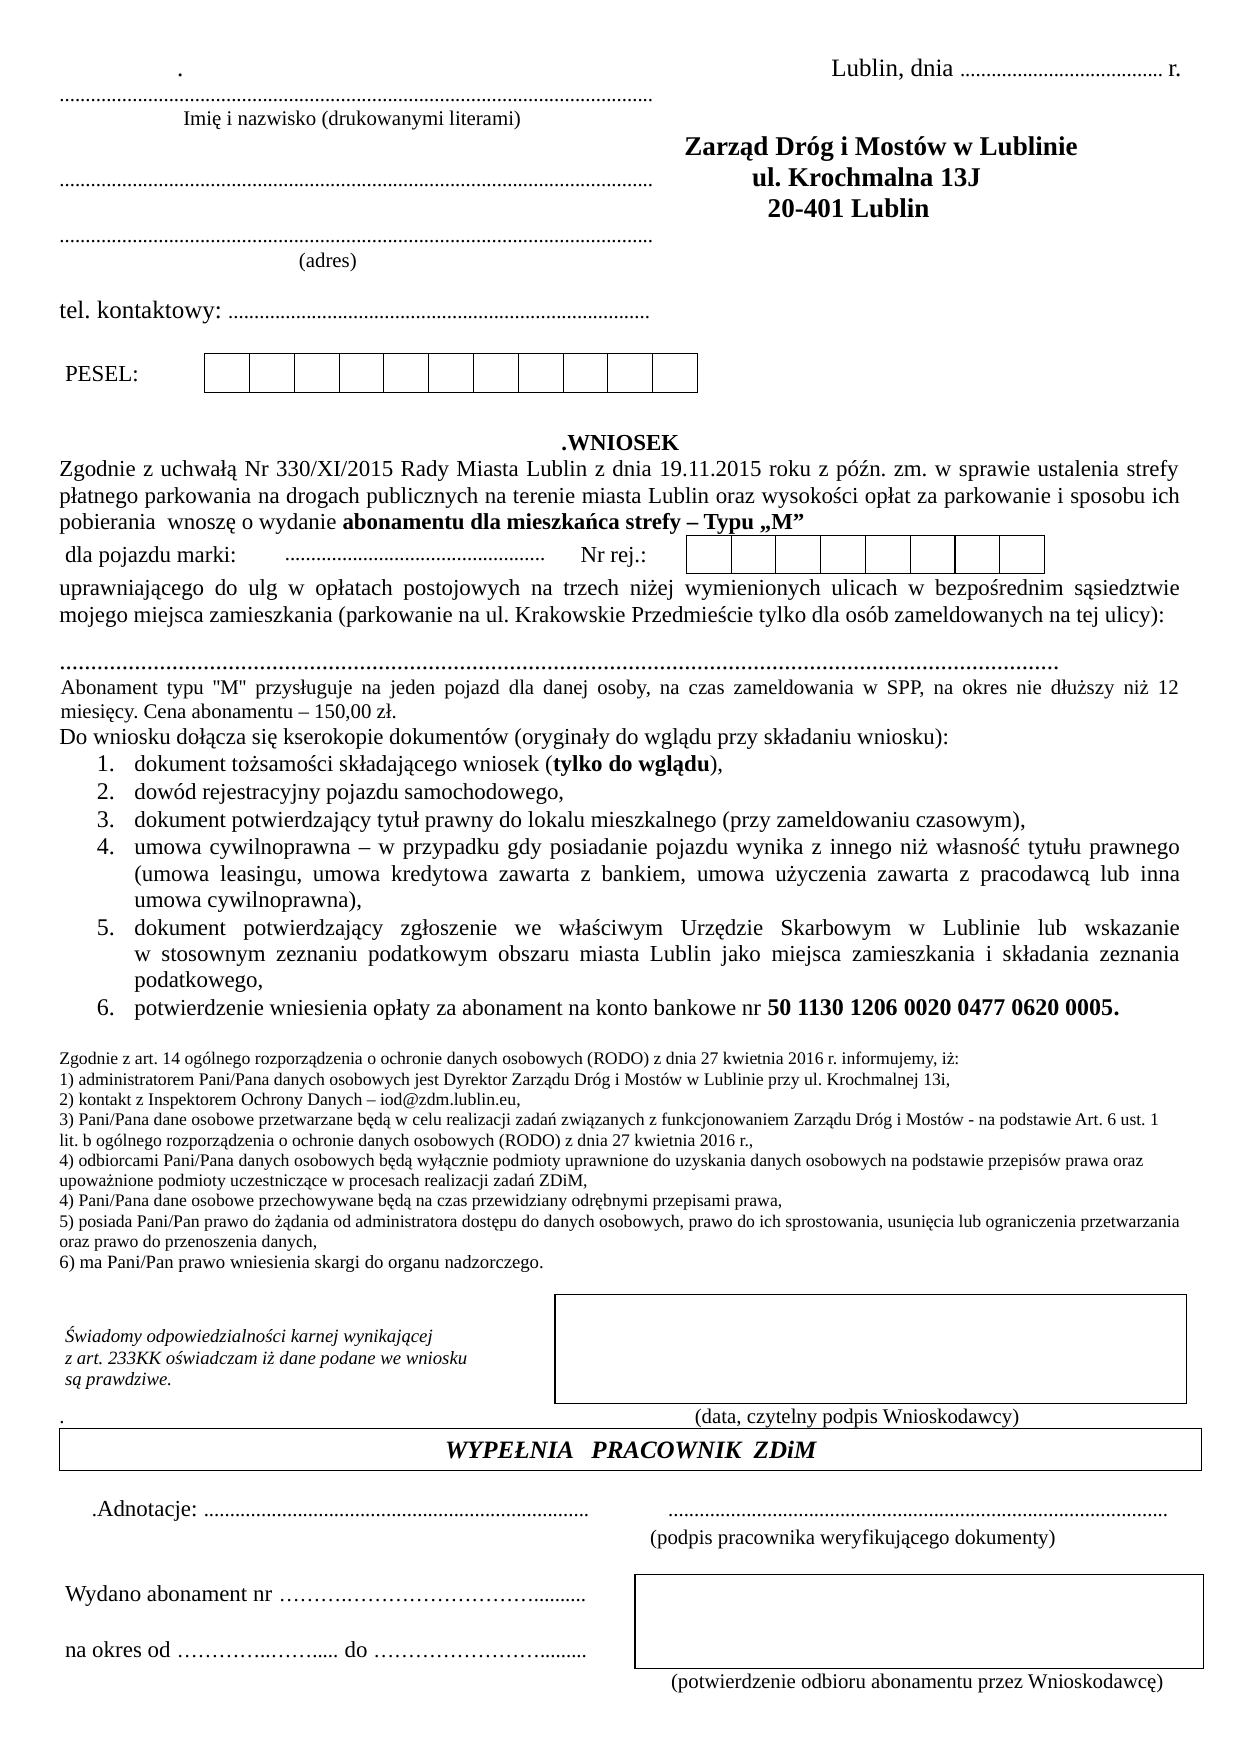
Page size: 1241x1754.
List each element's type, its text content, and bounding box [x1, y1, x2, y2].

subtitle Adnotacje: .......................................................................... ................................................................................................ (podpis pracownika weryfikującego dokumenty) [92, 1494, 1181, 1550]
table_header [732, 536, 775, 573]
text ................................................................................................................................................................ [59, 646, 1181, 675]
table_header [636, 1575, 1203, 1668]
table_header [1045, 535, 1089, 573]
table_header [921, 353, 966, 392]
text 1) administratorem Pani/Pana danych osobowych jest Dyrektor Zarządu Dróg i Mostów w Lublinie przy ul. Krochmalnej 13i, [59, 1068, 1181, 1089]
text Imię i nazwisko (drukowanymi literami) [59, 106, 1181, 130]
table_header [653, 354, 697, 392]
text 4) odbiorcami Pani/Pana danych osobowych będą wyłącznie podmioty uprawnione do uzyskania danych osobowych na podstawie przepisów prawa oraz upoważnione podmioty uczestniczące w procesach realizacji zadań ZDiM, [59, 1150, 1181, 1190]
list dokument potwierdzający zgłoszenie we właściwym Urzędzie Skarbowym w Lublinie lub wskazanie w stosownym zeznaniu podatkowym obszaru miasta Lublin jako miejsca zamieszkania i składania zeznania podatkowego, [97, 913, 1181, 993]
subtitle WNIOSEK [59, 429, 1181, 455]
table_header [742, 353, 787, 392]
table_header [564, 354, 607, 392]
text Zgodnie z art. 14 ogólnego rozporządzenia o ochronie danych osobowych (RODO) z dnia 27 kwietnia 2016 r. informujemy, iż: [59, 1048, 1181, 1068]
text Do wniosku dołącza się kserokopie dokumentów (oryginały do wglądu przy składaniu wniosku): [59, 723, 1181, 749]
table_header PESEL: [59, 353, 178, 392]
table_header [608, 354, 652, 392]
table_header [956, 536, 999, 573]
text .................................................................................................................. [59, 82, 1181, 106]
table_header [429, 354, 473, 392]
table_header [191, 353, 204, 392]
table_header [776, 536, 820, 573]
table_header [1101, 353, 1145, 392]
list umowa cywilnoprawna – w przypadku gdy posiadanie pojazdu wynika z innego niż własność tytułu prawnego (umowa leasingu, umowa kredytowa zawarta z bankiem, umowa użyczenia zawarta z pracodawcą lub inna umowa cywilnoprawna), [97, 832, 1181, 913]
table_header [205, 354, 249, 392]
text 6) ma Pani/Pan prawo wniesienia skargi do organu nadzorczego. [59, 1251, 1181, 1273]
table_header Nr rej.: [552, 535, 686, 573]
table_header Świadomy odpowiedzialności karnej wynikającej z art. 233KK oświadczam iż dane podane we wniosku są prawdziwe. [59, 1294, 554, 1403]
text Zarząd Dróg i Mostów w Lublinie [59, 130, 1181, 161]
table_header [1089, 535, 1134, 573]
table_header Wydano abonament nr ……….……………………….......... na okres od …………..……..... do ……………………......... [59, 1574, 634, 1668]
text Zgodnie z uchwałą Nr 330/XI/2015 Rady Miasta Lublin z dnia 19.11.2015 roku z późn. zm. w sprawie ustalenia strefy płatnego parkowania na drogach publicznych na terenie miasta Lublin oraz wysokości opłat za parkowanie i sposobu ich pobierania wnoszę o wydanie abonamentu dla mieszkańca strefy – Typu „M” [59, 455, 1181, 534]
table_header [340, 354, 383, 392]
table_header WYPEŁNIA PRACOWNIK ZDiM [60, 1429, 1201, 1469]
text 3) Pani/Pana dane osobowe przetwarzane będą w celu realizacji zadań związanych z funkcjonowaniem Zarządu Dróg i Mostów - na podstawie Art. 6 ust. 1 lit. b ogólnego rozporządzenia o ochronie danych osobowych (RODO) z dnia 27 kwietnia 2016 r., [59, 1109, 1181, 1150]
table_header [250, 354, 294, 392]
table_header [698, 353, 742, 392]
table_header [832, 353, 877, 392]
table_header [787, 353, 832, 392]
text 20-401 Lublin [59, 192, 1181, 223]
table_header [519, 354, 563, 392]
table_header [295, 354, 339, 392]
text 2) kontakt z Inspektorem Ochrony Danych – iod@zdm.lublin.eu, [59, 1089, 1181, 1109]
list dokument potwierdzający tytuł prawny do lokalu mieszkalnego (przy zameldowaniu czasowym), [97, 805, 1181, 832]
table_header [687, 536, 731, 573]
table_header [1056, 353, 1101, 392]
table_header [1011, 353, 1056, 392]
table_header dla pojazdu marki: [59, 535, 279, 573]
text (adres) [59, 247, 1181, 272]
text uprawniającego do ulg w opłatach postojowych na trzech niżej wymienionych ulicach w bezpośrednim sąsiedztwie mojego miejsca zamieszkania (parkowanie na ul. Krakowskie Przedmieście tylko dla osób zameldowanych na tej ulicy): [59, 574, 1181, 627]
table_header [821, 536, 865, 573]
text tel. kontaktowy: ................................................................................. [59, 296, 1181, 324]
table_header .................................................. [279, 535, 552, 573]
table_header [384, 354, 428, 392]
text 5) posiada Pani/Pan prawo do żądania od administratora dostępu do danych osobowych, prawo do ich sprostowania, usunięcia lub ograniczenia przetwarzania oraz prawo do przenoszenia danych, [59, 1211, 1181, 1251]
table_header [1000, 536, 1044, 573]
list potwierdzenie wniesienia opłaty za abonament na konto bankowe nr 50 1130 1206 0020 0477 0620 0005. [97, 993, 1181, 1021]
table_header [911, 536, 954, 573]
text 4) Pani/Pana dane osobowe przechowywane będą na czas przewidziany odrębnymi przepisami prawa, [59, 1190, 1181, 1211]
table_header [178, 353, 191, 392]
table_header [866, 536, 910, 573]
subtitle Lublin, dnia ....................................... r. [59, 53, 1181, 82]
table_header [1134, 535, 1179, 573]
table_header [556, 1295, 1186, 1403]
list dowód rejestracyjny pojazdu samochodowego, [97, 777, 1181, 805]
text .................................................................................................................. ul. Krochmalna 13J [59, 161, 1181, 192]
text .................................................................................................................. [59, 223, 1181, 247]
table_header [966, 353, 1011, 392]
table_header [474, 354, 518, 392]
subtitle (data, czytelny podpis Wnioskodawcy) [59, 1404, 1181, 1428]
text (potwierdzenie odbioru abonamentu przez Wnioskodawcę) [59, 1669, 1181, 1693]
text Abonament typu ''M'' przysługuje na jeden pojazd dla danej osoby, na czas zameldowania w SPP, na okres nie dłuższy niż 12 miesięcy. Cena abonamentu – 150,00 zł. [60, 675, 1181, 723]
list dokument tożsamości składającego wniosek (tylko do wglądu), [97, 749, 1181, 777]
table_header [1145, 353, 1190, 392]
table_header [877, 353, 921, 392]
